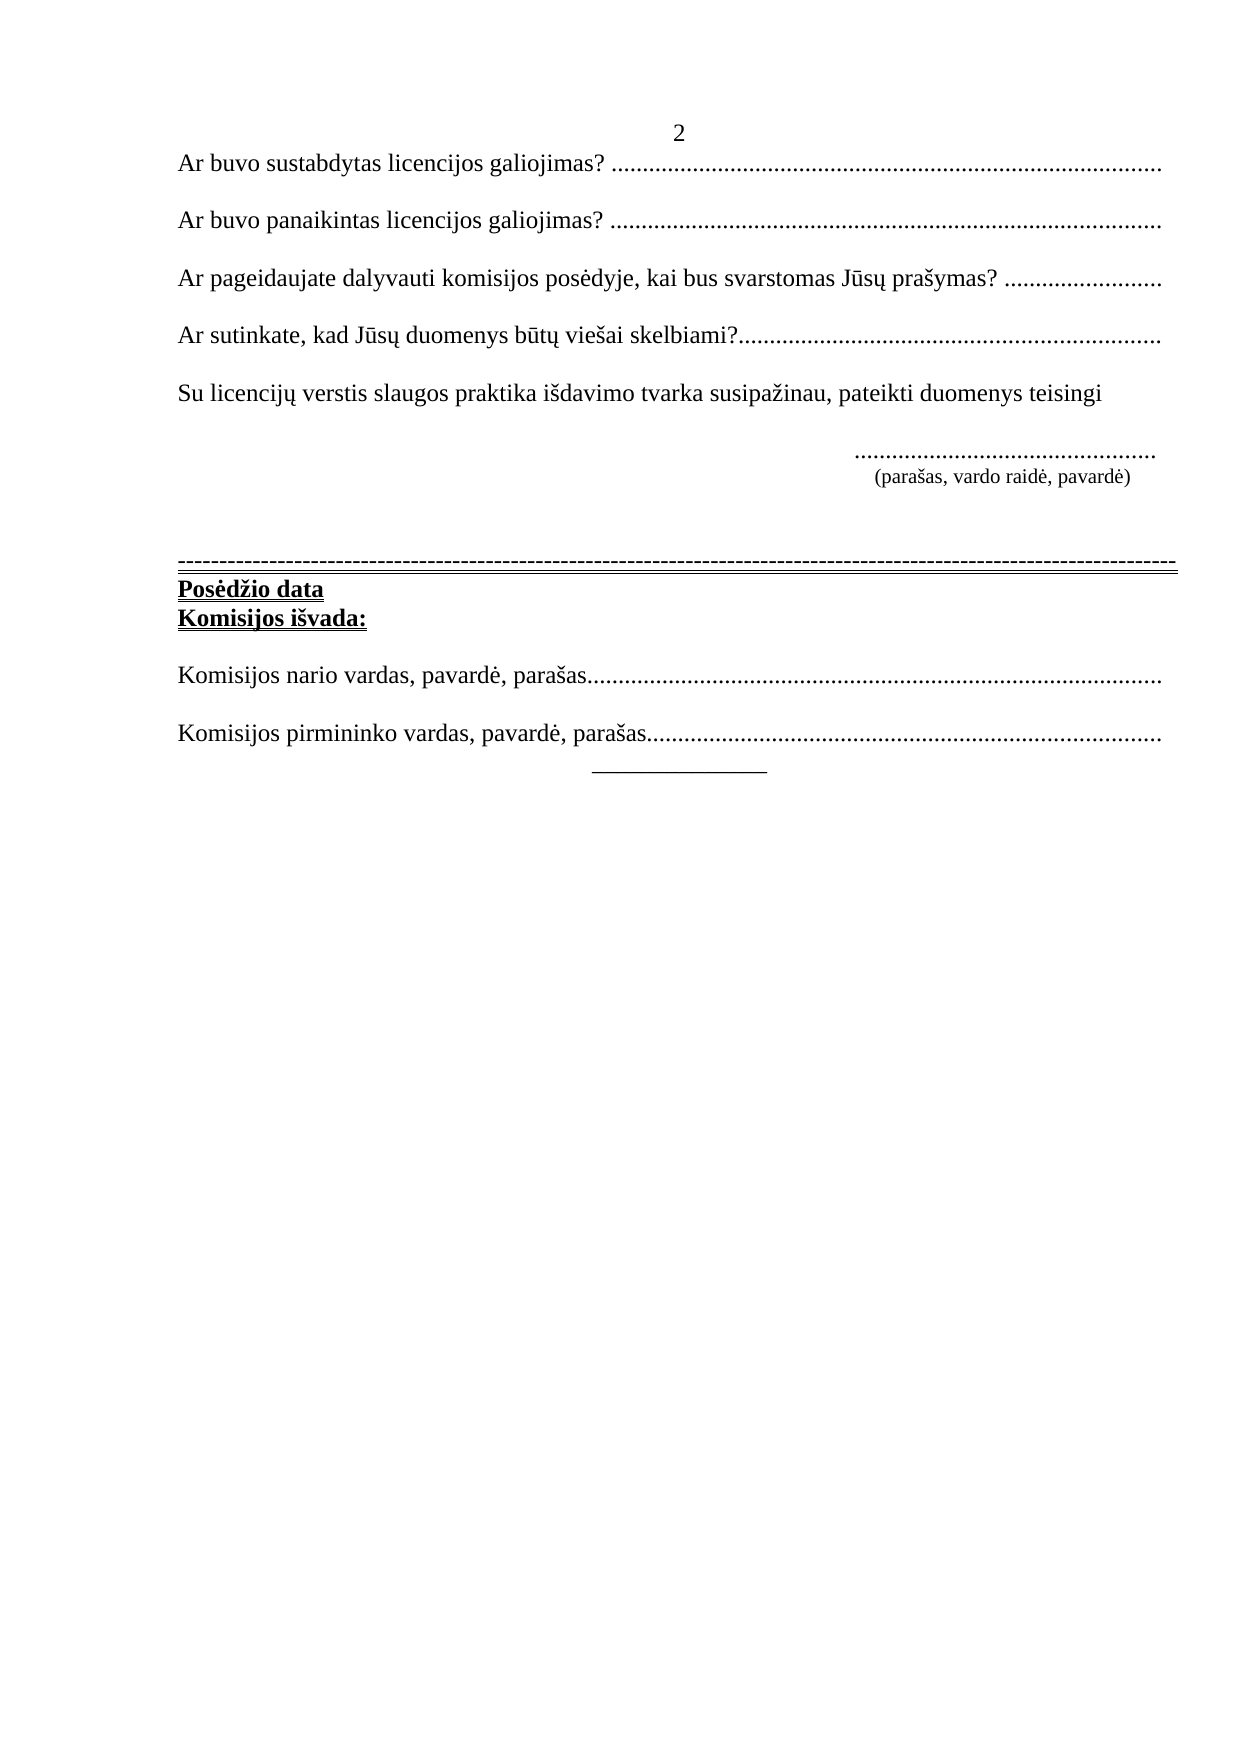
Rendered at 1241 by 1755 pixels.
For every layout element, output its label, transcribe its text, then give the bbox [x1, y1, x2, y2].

text ------------------------------------------------------------------------------------------------------------------------ [177, 545, 1181, 574]
text Ar buvo sustabdytas licencijos galiojimas? [177, 148, 1181, 176]
text Su licencijų verstis slaugos praktika išdavimo tvarka susipažinau, pateikti duomenys teisingi [177, 378, 1181, 406]
text Ar sutinkate, kad Jūsų duomenys būtų viešai skelbiami? [177, 320, 1181, 349]
text Ar buvo panaikintas licencijos galiojimas? [177, 205, 1181, 234]
text Posėdžio data [177, 574, 1181, 603]
text Ar pageidaujate dalyvauti komisijos posėdyje, kai bus svarstomas Jūsų prašymas? [177, 263, 1181, 291]
text Komisijos pirmininko vardas, pavardė, parašas [177, 718, 1181, 747]
text Komisijos nario vardas, pavardė, parašas [177, 660, 1181, 689]
text ______________ [177, 747, 1181, 775]
text (parašas, vardo raidė, pavardė) [177, 464, 1181, 488]
text Komisijos išvada: [177, 603, 1181, 632]
